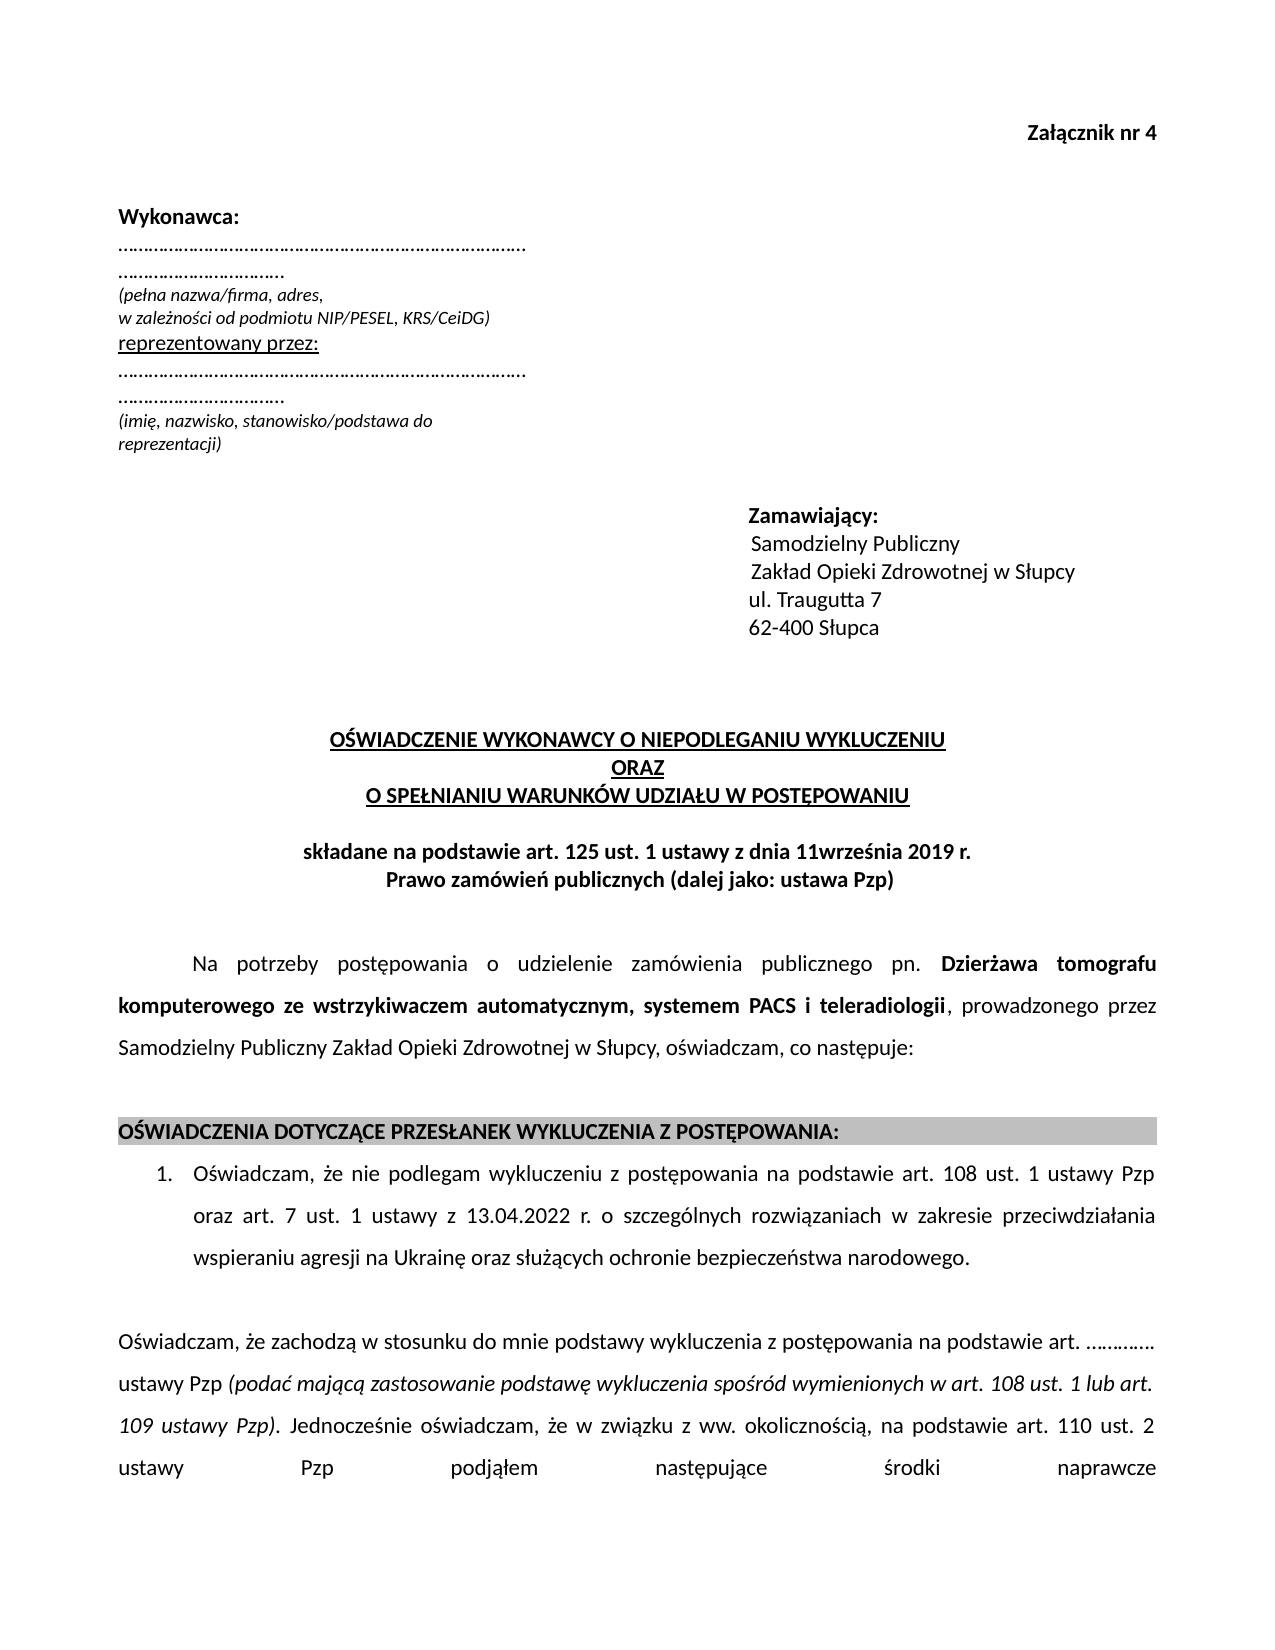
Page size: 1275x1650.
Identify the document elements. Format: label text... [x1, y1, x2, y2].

text (imię, nazwisko, stanowisko/podstawa do reprezentacji) [118, 409, 537, 455]
text Samodzielny Publiczny [751, 529, 1157, 557]
text 62-400 Słupca [738, 613, 1157, 641]
text składane na podstawie art. 125 ust. 1 ustawy z dnia 11września 2019 r. [118, 837, 1157, 865]
text (pełna nazwa/firma, adres, [118, 283, 537, 306]
text reprezentowany przez: [118, 329, 1157, 356]
text Na potrzeby postępowania o udzielenie zamówienia publicznego pn. Dzierżawa tomografu komputerowego ze wstrzykiwaczem automatycznym, systemem PACS i teleradiologii, prowadzonego przez Samodzielny Publiczny Zakład Opieki Zdrowotnej w Słupcy, oświadczam, co następuje: [118, 949, 1157, 1061]
list Oświadczam, że nie podlegam wykluczeniu z postępowania na podstawie art. 108 ust. 1 ustawy Pzp oraz art. 7 ust. 1 ustawy z 13.04.2022 r. o szczególnych rozwiązaniach w zakresie przeciwdziałania wspieraniu agresji na Ukrainę oraz służących ochronie bezpieczeństwa narodowego. [156, 1159, 1157, 1271]
text Załącznik nr 4 [118, 118, 1157, 146]
text ul. Traugutta 7 [738, 585, 1157, 613]
text ORAZ [118, 753, 1157, 781]
text …………………………………………………………………………………………………… [118, 230, 537, 283]
text OŚWIADCZENIE WYKONAWCY O NIEPODLEGANIU WYKLUCZENIU [118, 725, 1157, 753]
text w zależności od podmiotu NIP/PESEL, KRS/CeiDG) [118, 306, 590, 329]
text Wykonawca: [118, 202, 1157, 230]
text …………………………………………………………………………………………………… [118, 356, 537, 409]
text Oświadczam, że zachodzą w stosunku do mnie podstawy wykluczenia z postępowania na podstawie art. …………. ustawy Pzp (podać mającą zastosowanie podstawę wykluczenia spośród wymienionych w art. 108 ust. 1 lub art. 109 ustawy Pzp). Jednocześnie oświadczam, że w związku z ww. okolicznością, na podstawie art. 110 ust. 2 ustawy Pzp podjąłem następujące środki naprawcze [118, 1327, 1157, 1481]
text Zamawiający: [664, 501, 1157, 529]
text Prawo zamówień publicznych (dalej jako: ustawa Pzp) [118, 865, 1157, 893]
text O SPEŁNIANIU WARUNKÓW UDZIAŁU W POSTĘPOWANIU [118, 781, 1157, 809]
text Zakład Opieki Zdrowotnej w Słupcy [751, 557, 1157, 585]
text OŚWIADCZENIA DOTYCZĄCE PRZESŁANEK WYKLUCZENIA Z POSTĘPOWANIA: [118, 1117, 1157, 1145]
